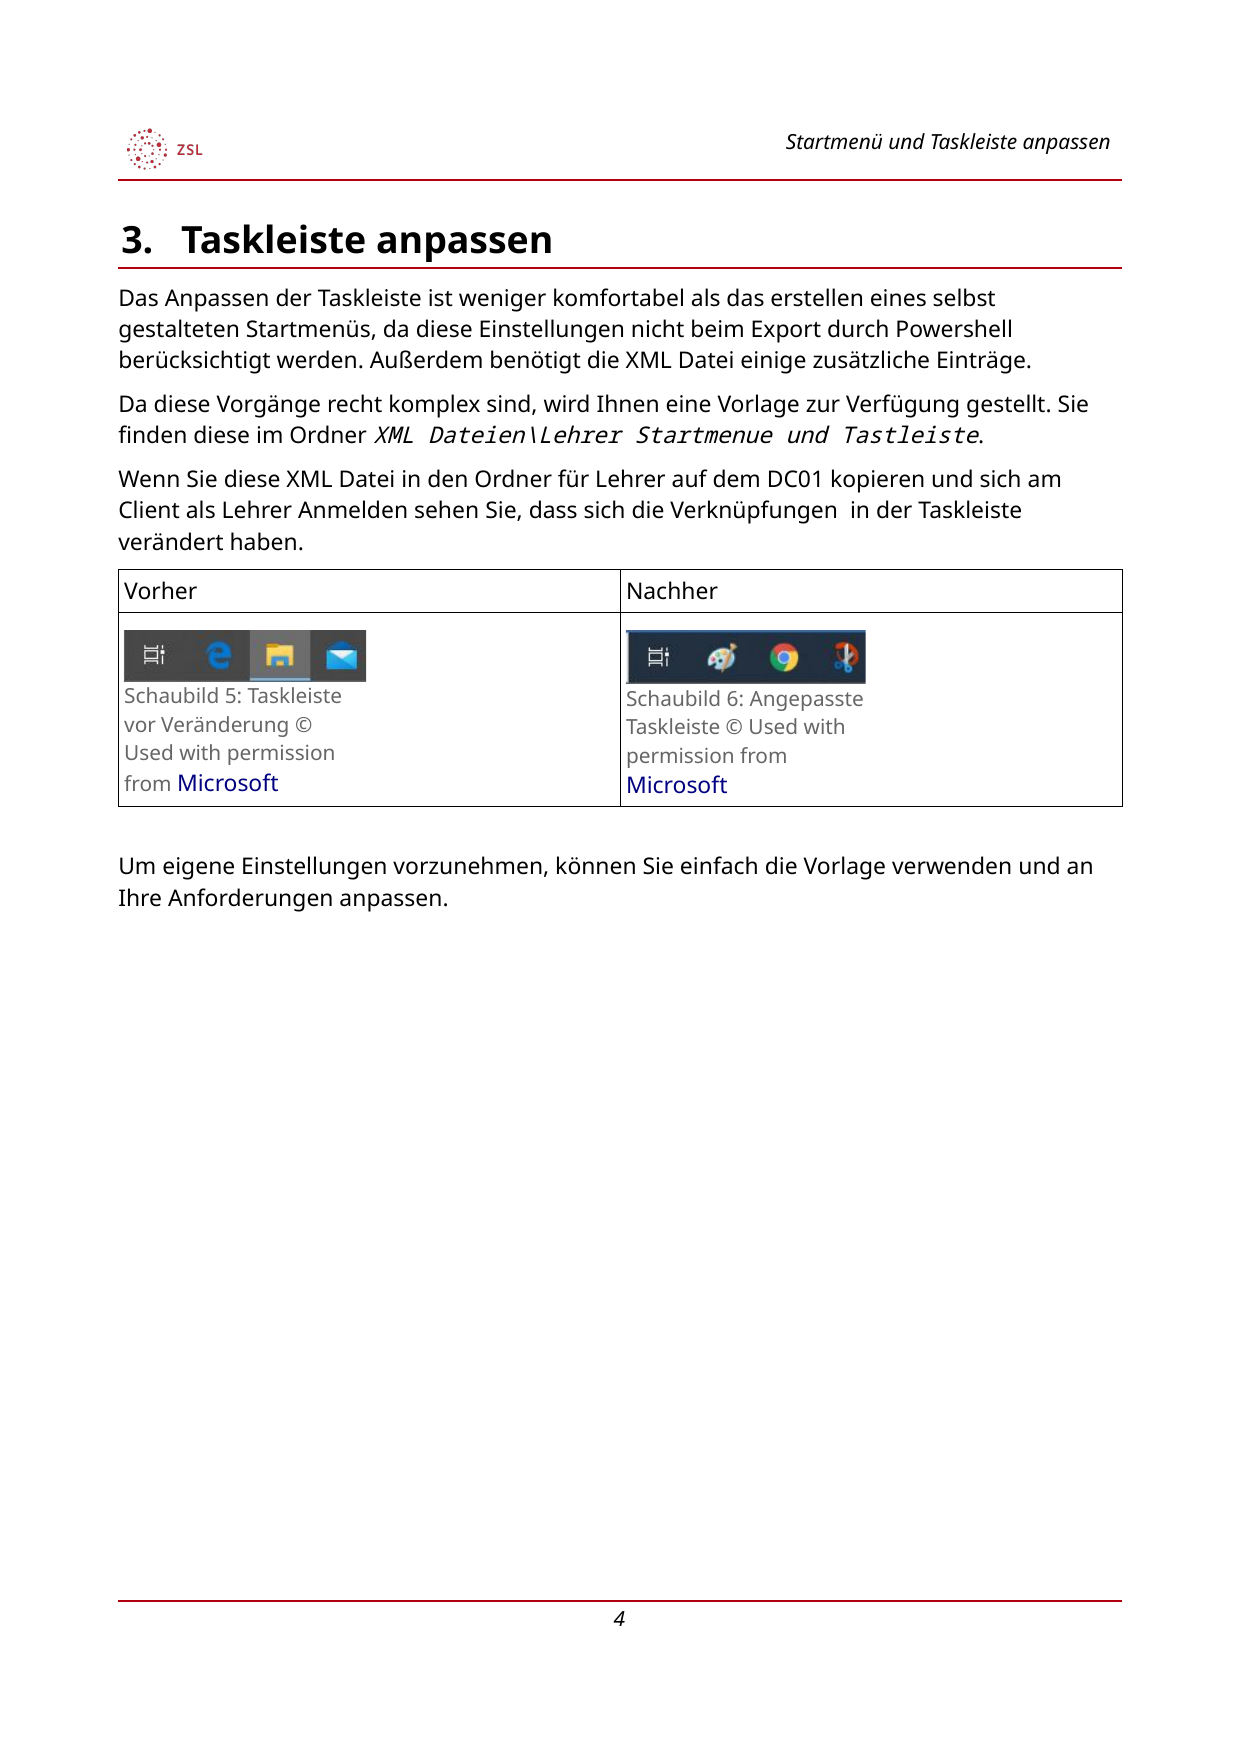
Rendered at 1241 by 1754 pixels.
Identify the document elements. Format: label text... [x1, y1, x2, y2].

text Da diese Vorgänge recht komplex sind, wird Ihnen eine Vorlage zur Verfügung gestellt. Sie finden diese im Ordner XML Dateien\Lehrer Startmenue und Tastleiste. [118, 388, 1122, 450]
picture [127, 128, 203, 170]
text Um eigene Einstellungen vorzunehmen, können Sie einfach die Vorlage verwenden und an Ihre Anforderungen anpassen. [118, 850, 1122, 913]
subtitle Taskleiste anpassen [118, 210, 1122, 267]
table_header Nachher [621, 570, 1122, 612]
table_header Vorher [119, 570, 620, 612]
table_cell [119, 613, 620, 806]
picture [625, 630, 866, 684]
picture [123, 630, 367, 682]
text Das Anpassen der Taskleiste ist weniger komfortabel als das erstellen eines selbst gestalteten Startmenüs, da diese Einstellungen nicht beim Export durch Powershell berücksichtigt werden. Außerdem benötigt die XML Datei einige zusätzliche Einträge. [118, 282, 1122, 375]
table_cell [621, 613, 1122, 806]
text Wenn Sie diese XML Datei in den Ordner für Lehrer auf dem DC01 kopieren und sich am Client als Lehrer Anmelden sehen Sie, dass sich die Verknüpfungen in der Taskleiste verändert haben. [118, 463, 1122, 557]
